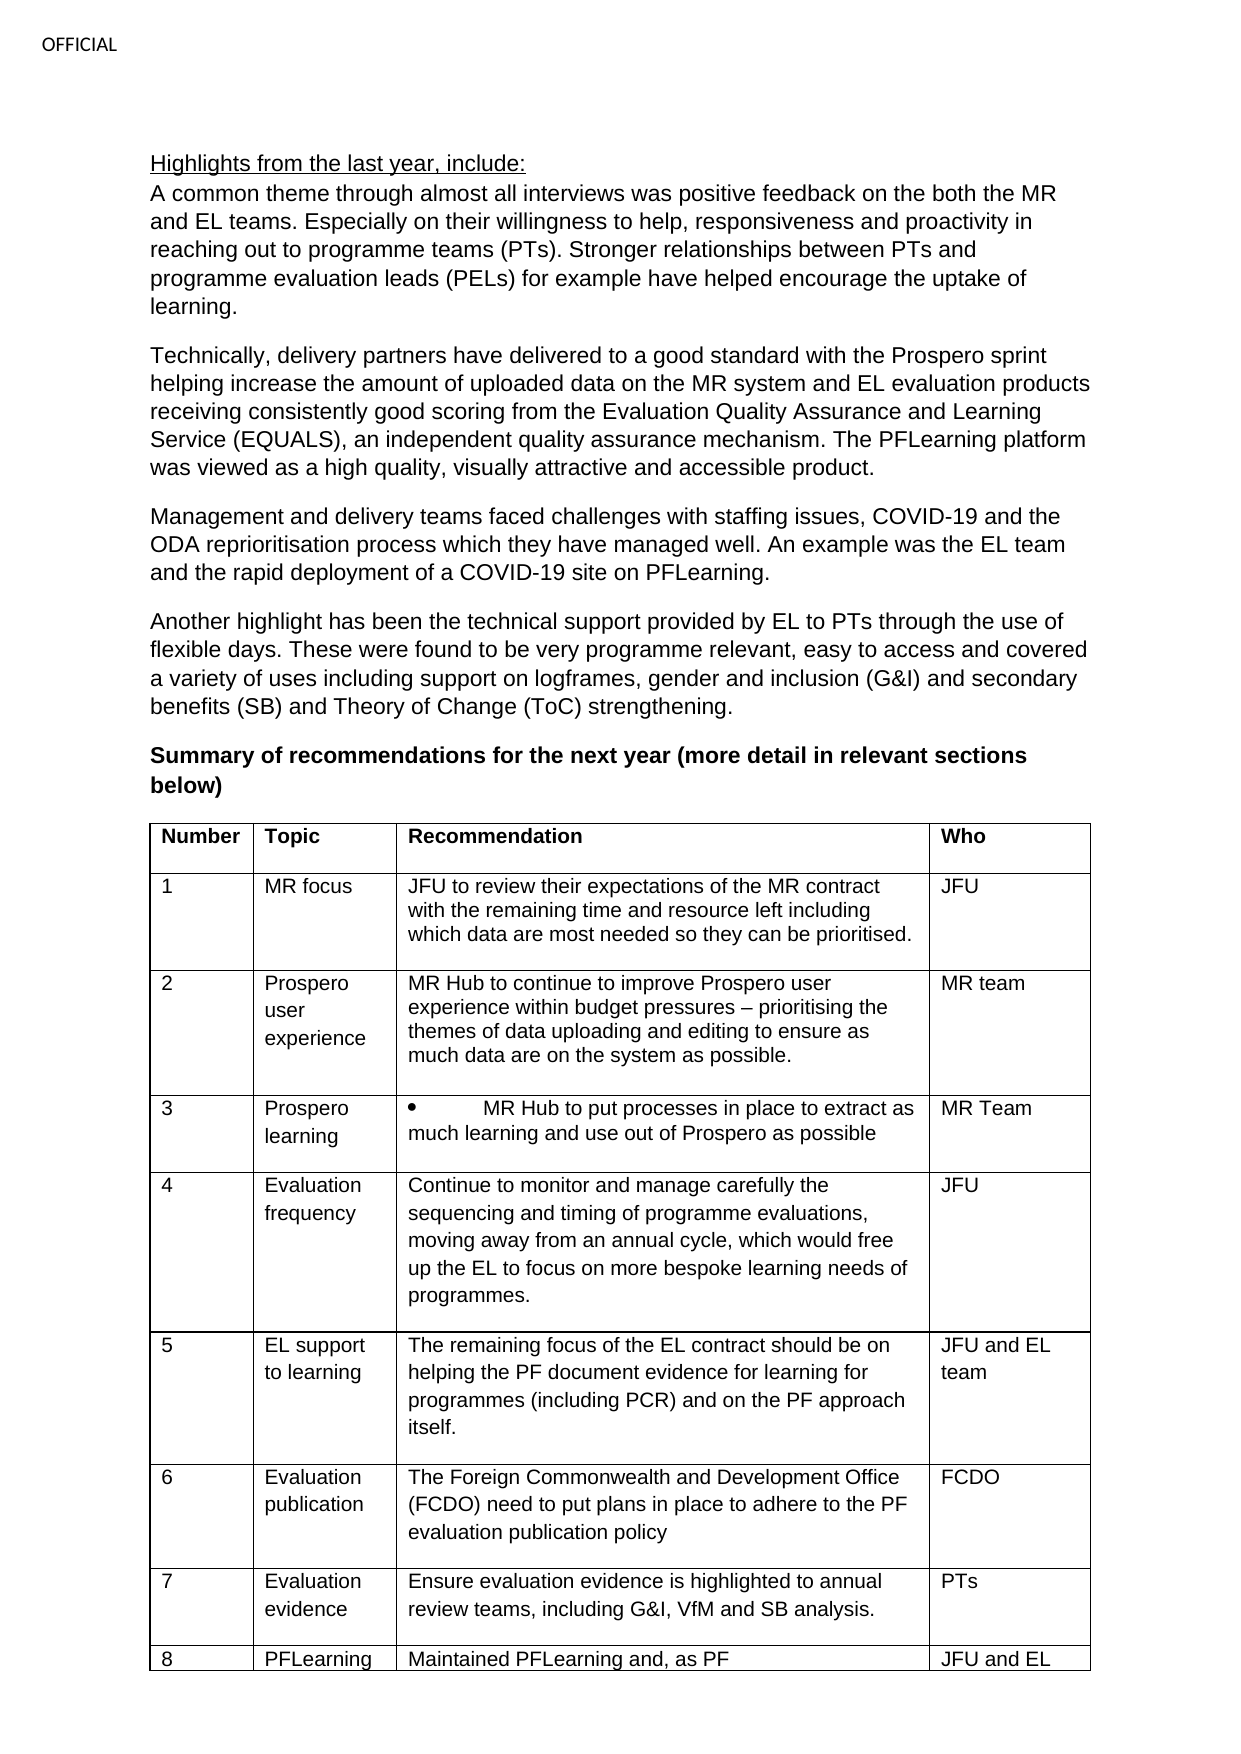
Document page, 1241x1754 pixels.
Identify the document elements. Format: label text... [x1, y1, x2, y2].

table_cell PFLearning [254, 1646, 396, 1670]
text Another highlight has been the technical support provided by EL to PTs through the use of flexible days. These were found to be very programme relevant, easy to access and covered a variety of uses including support on logframes, gender and inclusion (G&I) and secondary benefits (SB) and Theory of Change (ToC) strengthening. [150, 608, 1090, 719]
table_cell Evaluation evidence [254, 1569, 396, 1645]
table_cell Ensure evaluation evidence is highlighted to annual review teams, including G&I, VfM and SB analysis. [397, 1569, 929, 1645]
table_cell Evaluation publication [254, 1465, 396, 1568]
table_cell Evaluation frequency [254, 1173, 396, 1331]
table_cell JFU and EL [930, 1646, 1090, 1670]
table_cell PTs [930, 1569, 1090, 1645]
table_cell EL support to learning [254, 1333, 396, 1463]
text Technically, delivery partners have delivered to a good standard with the Prospero sprint helping increase the amount of uploaded data on the MR system and EL evaluation products receiving consistently good scoring from the Evaluation Quality Assurance and Learning Service (EQUALS), an independent quality assurance mechanism. The PFLearning platform was viewed as a high quality, visually attractive and accessible product. [150, 342, 1090, 481]
table_cell MR focus [254, 874, 396, 969]
table_cell MR Hub to continue to improve Prospero user experience within budget pressures – prioritising the themes of data uploading and editing to ensure as much data are on the system as possible. [397, 971, 929, 1095]
text A common theme through almost all interviews was positive feedback on the both the MR and EL teams. Especially on their willingness to help, responsiveness and proactivity in reaching out to programme teams (PTs). Stronger relationships between PTs and programme evaluation leads (PELs) for example have helped encourage the uptake of learning. [150, 180, 1090, 319]
table_cell 4 [151, 1173, 253, 1331]
table_cell Prospero user experience [254, 971, 396, 1095]
table_cell Prospero learning [254, 1096, 396, 1172]
table_cell 1 [151, 874, 253, 969]
table_cell 5 [151, 1333, 253, 1463]
table_cell 7 [151, 1569, 253, 1645]
table_cell 8 [151, 1646, 253, 1670]
table_cell JFU [930, 874, 1090, 969]
table_header Number [151, 824, 253, 873]
table_cell The Foreign Commonwealth and Development Office (FCDO) need to put plans in place to adhere to the PF evaluation publication policy [397, 1465, 929, 1568]
text Highlights from the last year, include: [150, 150, 1090, 176]
table_cell MR Hub to put processes in place to extract as much learning and use out of Prospero as possible [397, 1096, 929, 1172]
table_cell 2 [151, 971, 253, 1095]
text Summary of recommendations for the next year (more detail in relevant sections below) [150, 742, 1090, 798]
table_header Topic [254, 824, 396, 873]
table_cell 3 [151, 1096, 253, 1172]
table_cell MR Team [930, 1096, 1090, 1172]
table_cell The remaining focus of the EL contract should be on helping the PF document evidence for learning for programmes (including PCR) and on the PF approach itself. [397, 1333, 929, 1463]
table_header Recommendation [397, 824, 929, 873]
table_cell 6 [151, 1465, 253, 1568]
table_cell JFU to review their expectations of the MR contract with the remaining time and resource left including which data are most needed so they can be prioritised. [397, 874, 929, 969]
table_cell JFU and EL team [930, 1333, 1090, 1463]
table_cell Continue to monitor and manage carefully the sequencing and timing of programme evaluations, moving away from an annual cycle, which would free up the EL to focus on more bespoke learning needs of programmes. [397, 1173, 929, 1331]
table_cell Maintained PFLearning and, as PF [397, 1646, 929, 1670]
table_header Who [930, 824, 1090, 873]
text Management and delivery teams faced challenges with staffing issues, COVID-19 and the ODA reprioritisation process which they have managed well. An example was the EL team and the rapid deployment of a COVID-19 site on PFLearning. [150, 503, 1090, 586]
table_cell MR team [930, 971, 1090, 1095]
table_cell FCDO [930, 1465, 1090, 1568]
table_cell JFU [930, 1173, 1090, 1331]
